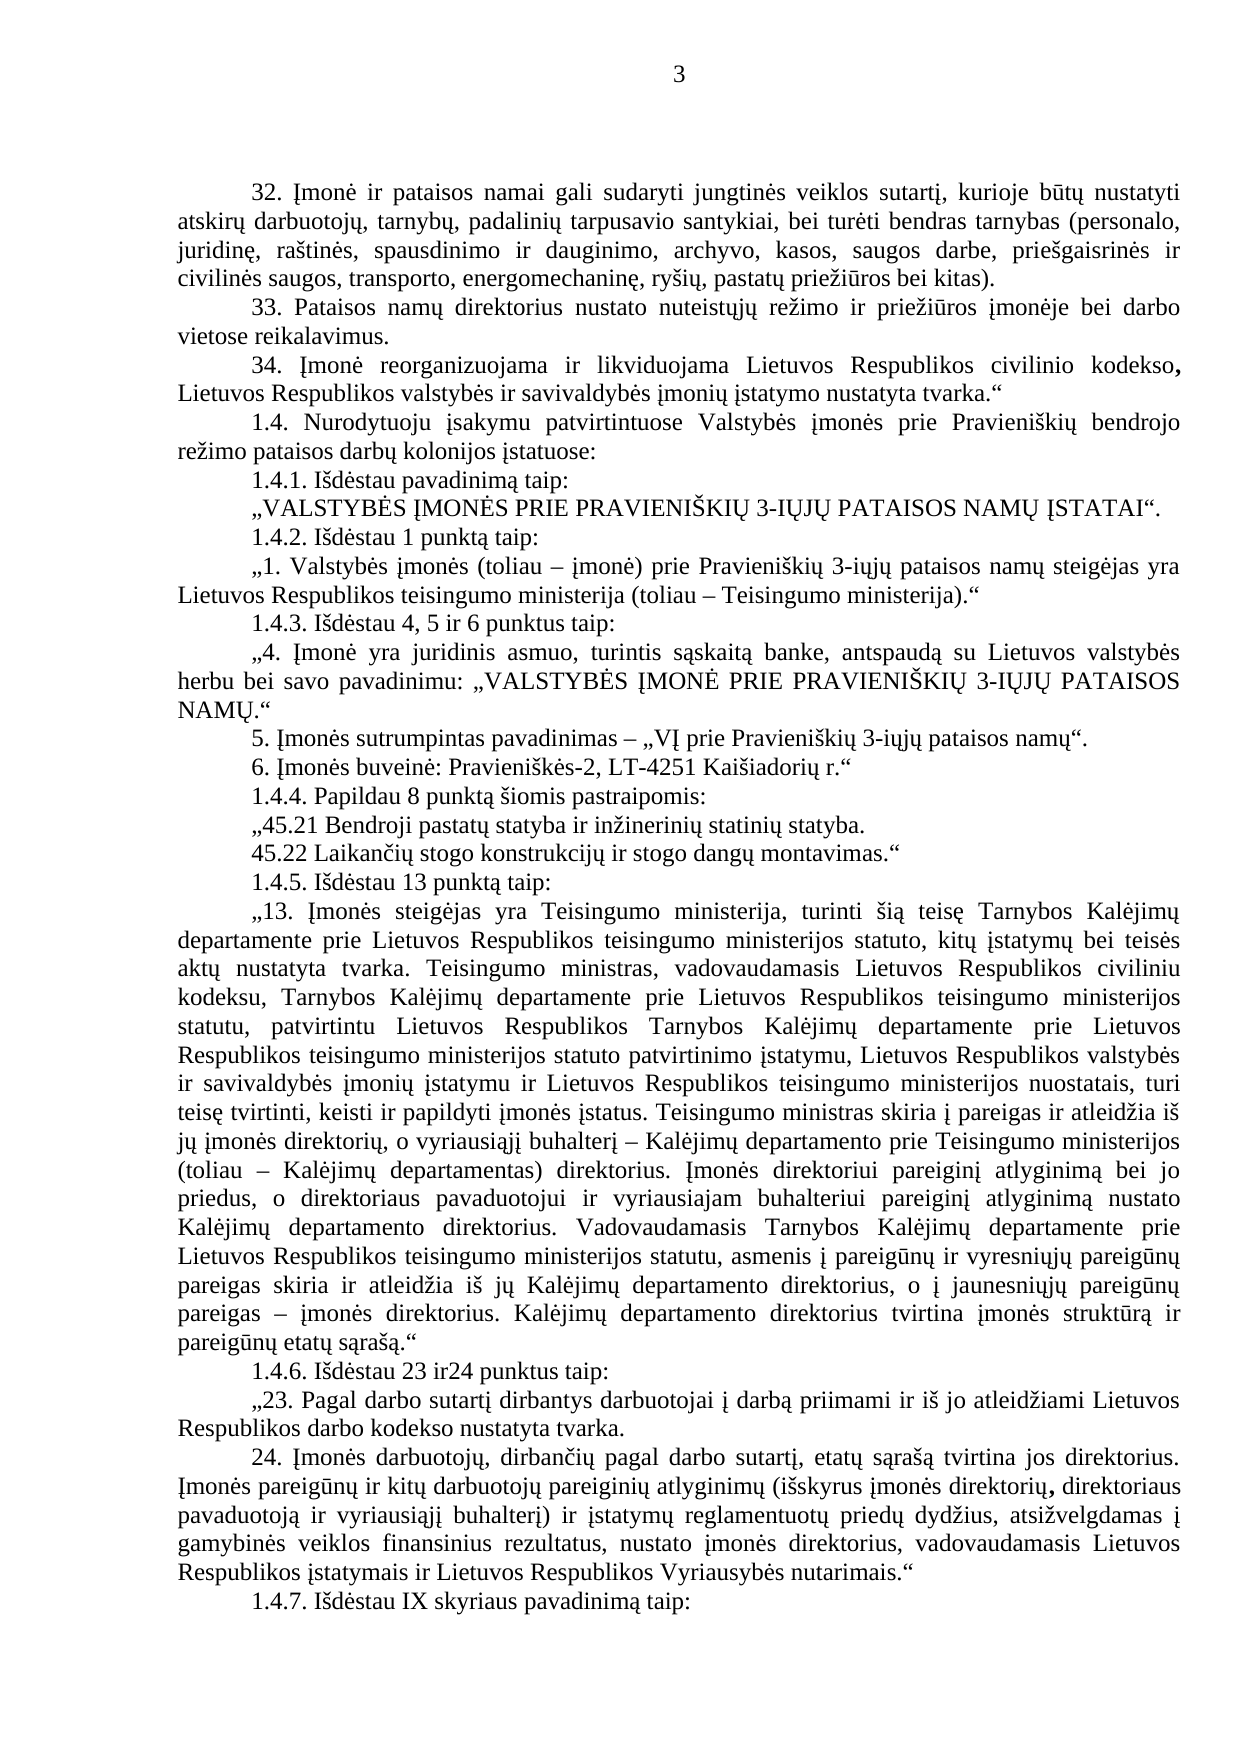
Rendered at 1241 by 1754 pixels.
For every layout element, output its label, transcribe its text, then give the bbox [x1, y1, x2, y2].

text 45.22 Laikančių stogo konstrukcijų ir stogo dangų montavimas.“ [177, 838, 1181, 867]
text 32. Įmonė ir pataisos namai gali sudaryti jungtinės veiklos sutartį, kurioje būtų nustatyti atskirų darbuotojų, tarnybų, padalinių tarpusavio santykiai, bei turėti bendras tarnybas (personalo, juridinę, raštinės, spausdinimo ir dauginimo, archyvo, kasos, saugos darbe, priešgaisrinės ir civilinės saugos, transporto, energomechaninę, ryšių, pastatų priežiūros bei kitas). [177, 177, 1181, 292]
text 1.4.5. Išdėstau 13 punktą taip: [177, 867, 1181, 896]
text 1.4.1. Išdėstau pavadinimą taip: [177, 465, 1181, 493]
text 34. Įmonė reorganizuojama ir likviduojama Lietuvos Respublikos civilinio kodekso, Lietuvos Respublikos valstybės ir savivaldybės įmonių įstatymo nustatyta tvarka.“ [177, 350, 1181, 407]
text 1.4.4. Papildau 8 punktą šiomis pastraipomis: [177, 781, 1181, 810]
text 1.4.3. Išdėstau 4, 5 ir 6 punktus taip: [177, 608, 1181, 637]
text 24. Įmonės darbuotojų, dirbančių pagal darbo sutartį, etatų sąrašą tvirtina jos direktorius. Įmonės pareigūnų ir kitų darbuotojų pareiginių atlyginimų (išskyrus įmonės direktorių, direktoriaus pavaduotoją ir vyriausiąjį buhalterį) ir įstatymų reglamentuotų priedų dydžius, atsižvelgdamas į gamybinės veiklos finansinius rezultatus, nustato įmonės direktorius, vadovaudamasis Lietuvos Respublikos įstatymais ir Lietuvos Respublikos Vyriausybės nutarimais.“ [177, 1442, 1181, 1586]
text 1.4.2. Išdėstau 1 punktą taip: [177, 522, 1181, 551]
text „VALSTYBĖS ĮMONĖS PRIE PRAVIENIŠKIŲ 3-IŲJŲ PATAISOS NAMŲ įstatai“. [177, 493, 1181, 522]
text „1. Valstybės įmonės (toliau – įmonė) prie Pravieniškių 3-iųjų pataisos namų steigėjas yra Lietuvos Respublikos teisingumo ministerija (toliau – Teisingumo ministerija).“ [177, 551, 1181, 608]
text „23. Pagal darbo sutartį dirbantys darbuotojai į darbą priimami ir iš jo atleidžiami Lietuvos Respublikos darbo kodekso nustatyta tvarka. [177, 1385, 1181, 1442]
text 33. Pataisos namų direktorius nustato nuteistųjų režimo ir priežiūros įmonėje bei darbo vietose reikalavimus. [177, 292, 1181, 350]
text „45.21 Bendroji pastatų statyba ir inžinerinių statinių statyba. [177, 810, 1181, 838]
text 1.4. Nurodytuoju įsakymu patvirtintuose Valstybės įmonės prie Pravieniškių bendrojo režimo pataisos darbų kolonijos įstatuose: [177, 407, 1181, 465]
text 1.4.7. Išdėstau IX skyriaus pavadinimą taip: [177, 1586, 1181, 1615]
text „4. Įmonė yra juridinis asmuo, turintis sąskaitą banke, antspaudą su Lietuvos valstybės herbu bei savo pavadinimu: „VALSTYBĖS ĮMONĖ PRIE PRAVIENIŠKIŲ 3-IŲJŲ PATAISOS NAMŲ.“ [177, 637, 1181, 723]
text „13. Įmonės steigėjas yra Teisingumo ministerija, turinti šią teisę Tarnybos Kalėjimų departamente prie Lietuvos Respublikos teisingumo ministerijos statuto, kitų įstatymų bei teisės aktų nustatyta tvarka. Teisingumo ministras, vadovaudamasis Lietuvos Respublikos civiliniu kodeksu, Tarnybos Kalėjimų departamente prie Lietuvos Respublikos teisingumo ministerijos statutu, patvirtintu Lietuvos Respublikos Tarnybos Kalėjimų departamente prie Lietuvos Respublikos teisingumo ministerijos statuto patvirtinimo įstatymu, Lietuvos Respublikos valstybės ir savivaldybės įmonių įstatymu ir Lietuvos Respublikos teisingumo ministerijos nuostatais, turi teisę tvirtinti, keisti ir papildyti įmonės įstatus. Teisingumo ministras skiria į pareigas ir atleidžia iš jų įmonės direktorių, o vyriausiąjį buhalterį – Kalėjimų departamento prie Teisingumo ministerijos (toliau – Kalėjimų departamentas) direktorius. Įmonės direktoriui pareiginį atlyginimą bei jo priedus, o direktoriaus pavaduotojui ir vyriausiajam buhalteriui pareiginį atlyginimą nustato Kalėjimų departamento direktorius. Vadovaudamasis Tarnybos Kalėjimų departamente prie Lietuvos Respublikos teisingumo ministerijos statutu, asmenis į pareigūnų ir vyresniųjų pareigūnų pareigas skiria ir atleidžia iš jų Kalėjimų departamento direktorius, o į jaunesniųjų pareigūnų pareigas – įmonės direktorius. Kalėjimų departamento direktorius tvirtina įmonės struktūrą ir pareigūnų etatų sąrašą.“ [177, 896, 1181, 1356]
text 5. Įmonės sutrumpintas pavadinimas – „VĮ prie Pravieniškių 3-iųjų pataisos namų“. [177, 723, 1181, 752]
text 6. Įmonės buveinė: Pravieniškės-2, LT-4251 Kaišiadorių r.“ [177, 752, 1181, 781]
text 1.4.6. Išdėstau 23 ir24 punktus taip: [177, 1356, 1181, 1385]
